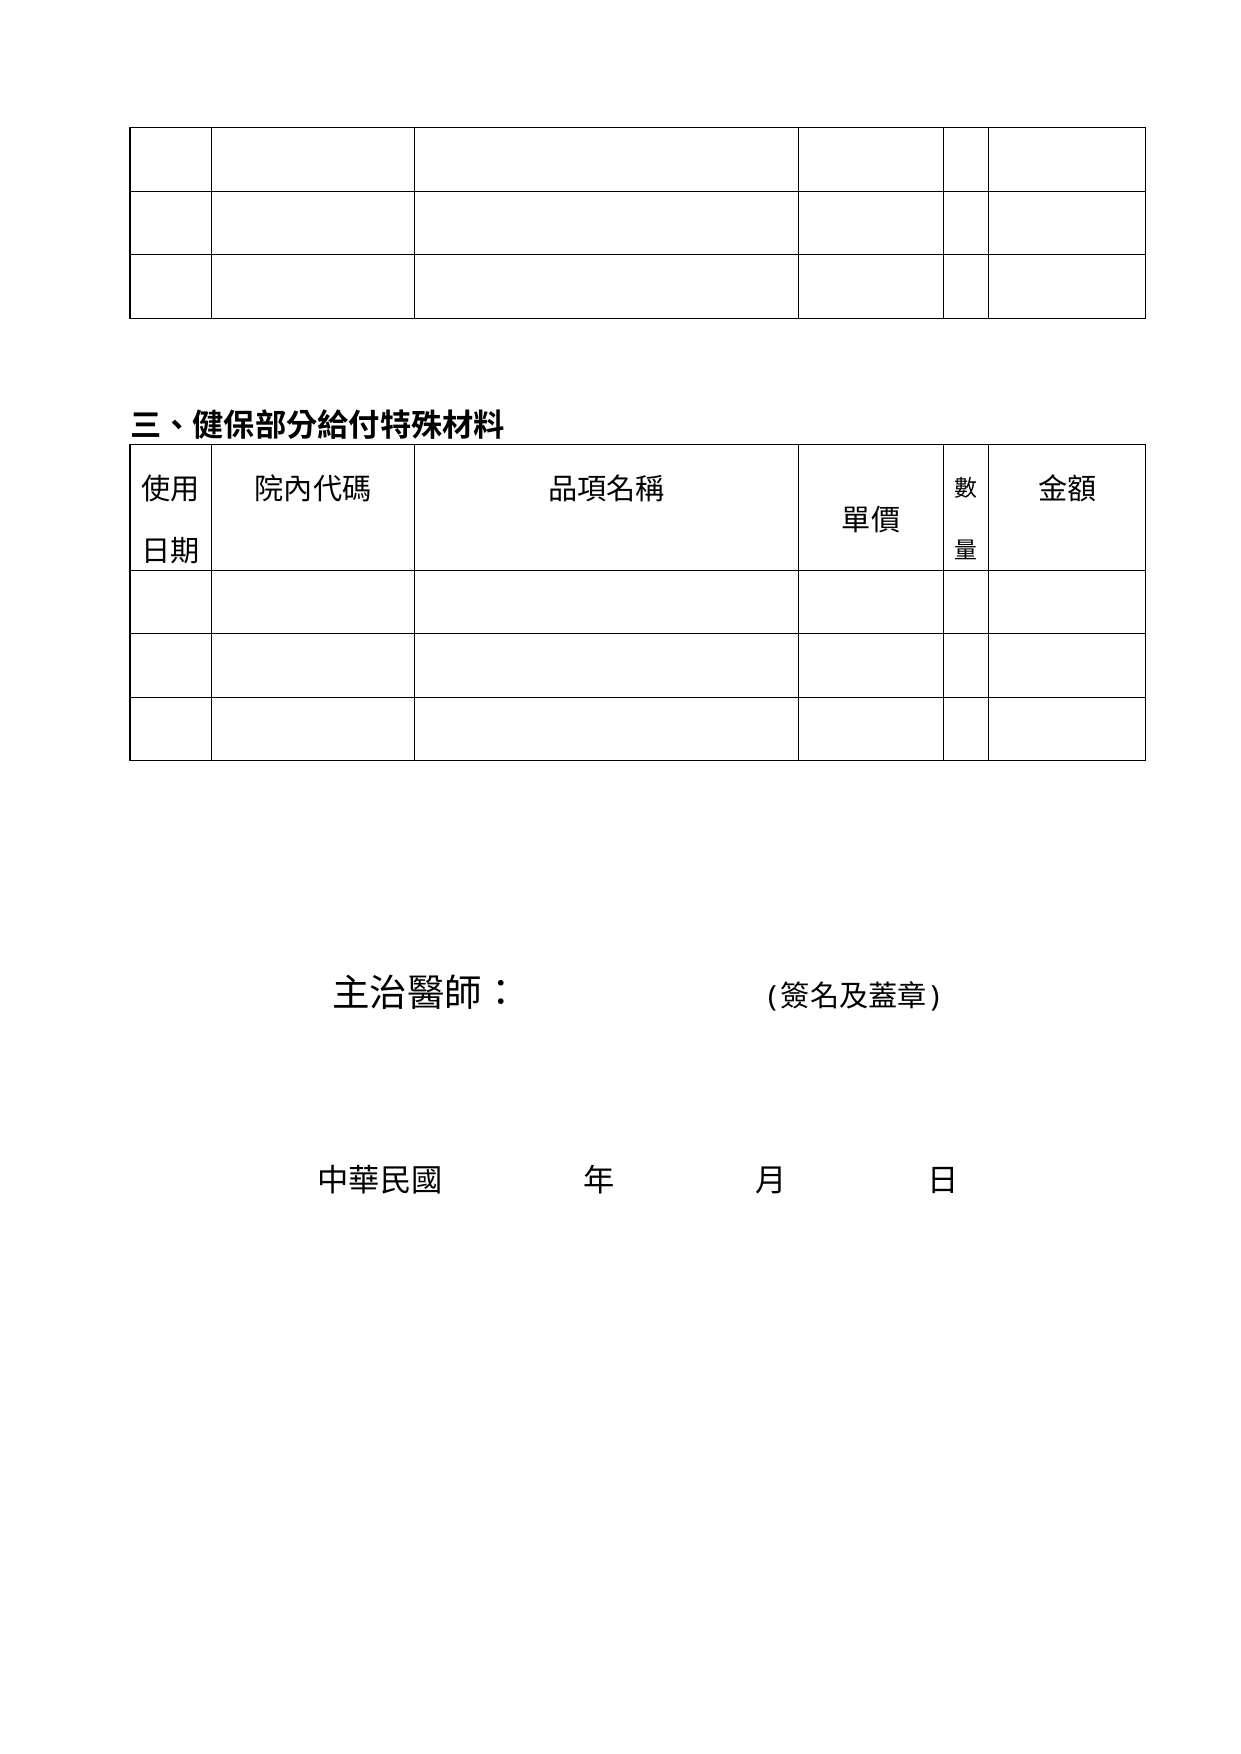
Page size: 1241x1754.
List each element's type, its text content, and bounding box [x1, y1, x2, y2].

text 三、健保部分給付特殊材料 [130, 381, 1146, 444]
table_cell [944, 698, 988, 760]
table_cell [799, 192, 943, 254]
table_cell [799, 128, 943, 191]
table_cell [989, 634, 1145, 697]
text 中華民國 年 月 日 [130, 1136, 1146, 1199]
table_header 院內代碼 [212, 445, 414, 570]
table_cell [799, 255, 943, 318]
table_cell [415, 128, 798, 191]
table_cell [131, 698, 211, 760]
table_header 數 量 [944, 445, 988, 570]
table_cell [944, 192, 988, 254]
table_cell [415, 634, 798, 697]
table_cell [799, 698, 943, 760]
table_cell [799, 571, 943, 633]
table_cell [989, 128, 1145, 191]
table_cell [989, 255, 1145, 318]
table_cell [131, 192, 211, 254]
table_cell [131, 571, 211, 633]
table_header 單價 [799, 445, 943, 570]
table_cell [131, 255, 211, 318]
table_cell [989, 698, 1145, 760]
table_cell [415, 571, 798, 633]
table_cell [989, 571, 1145, 633]
table_cell [944, 571, 988, 633]
table_cell [415, 255, 798, 318]
table_cell [212, 255, 414, 318]
table_cell [944, 634, 988, 697]
table_cell [131, 128, 211, 191]
table_header 品項名稱 [415, 445, 798, 570]
table_cell [212, 192, 414, 254]
table_cell [944, 128, 988, 191]
table_cell [799, 634, 943, 697]
table_cell [131, 634, 211, 697]
table_cell [212, 698, 414, 760]
text 主治醫師： (簽名及蓋章) [130, 949, 1146, 1011]
table_cell [212, 634, 414, 697]
table_cell [944, 255, 988, 318]
table_header 金額 [989, 445, 1145, 570]
table_cell [415, 192, 798, 254]
table_header 使用 日期 [131, 445, 211, 570]
table_cell [415, 698, 798, 760]
table_cell [212, 128, 414, 191]
table_cell [989, 192, 1145, 254]
table_cell [212, 571, 414, 633]
